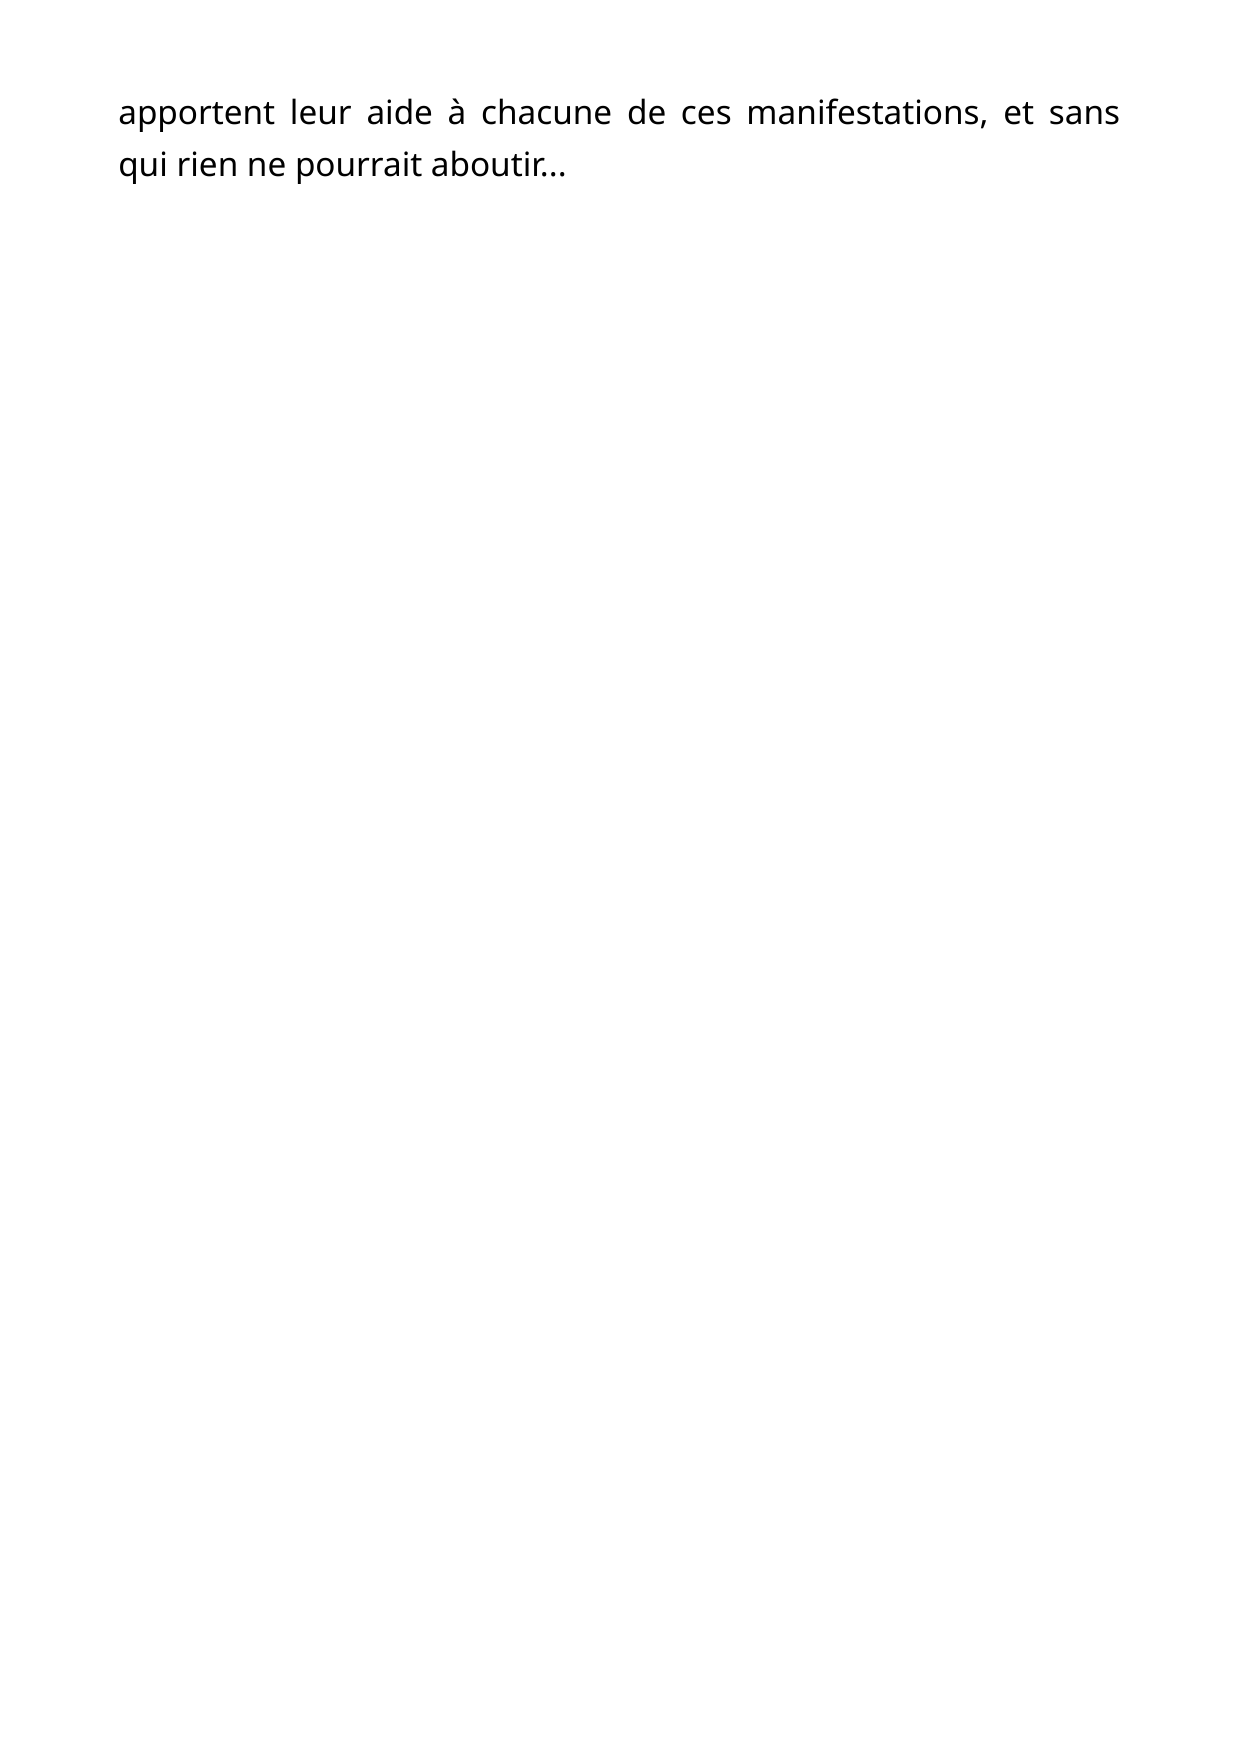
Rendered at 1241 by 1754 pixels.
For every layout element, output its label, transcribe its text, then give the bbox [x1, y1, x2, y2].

text apportent leur aide à chacune de ces manifestations, et sans qui rien ne pourrait aboutir... [118, 88, 1122, 186]
